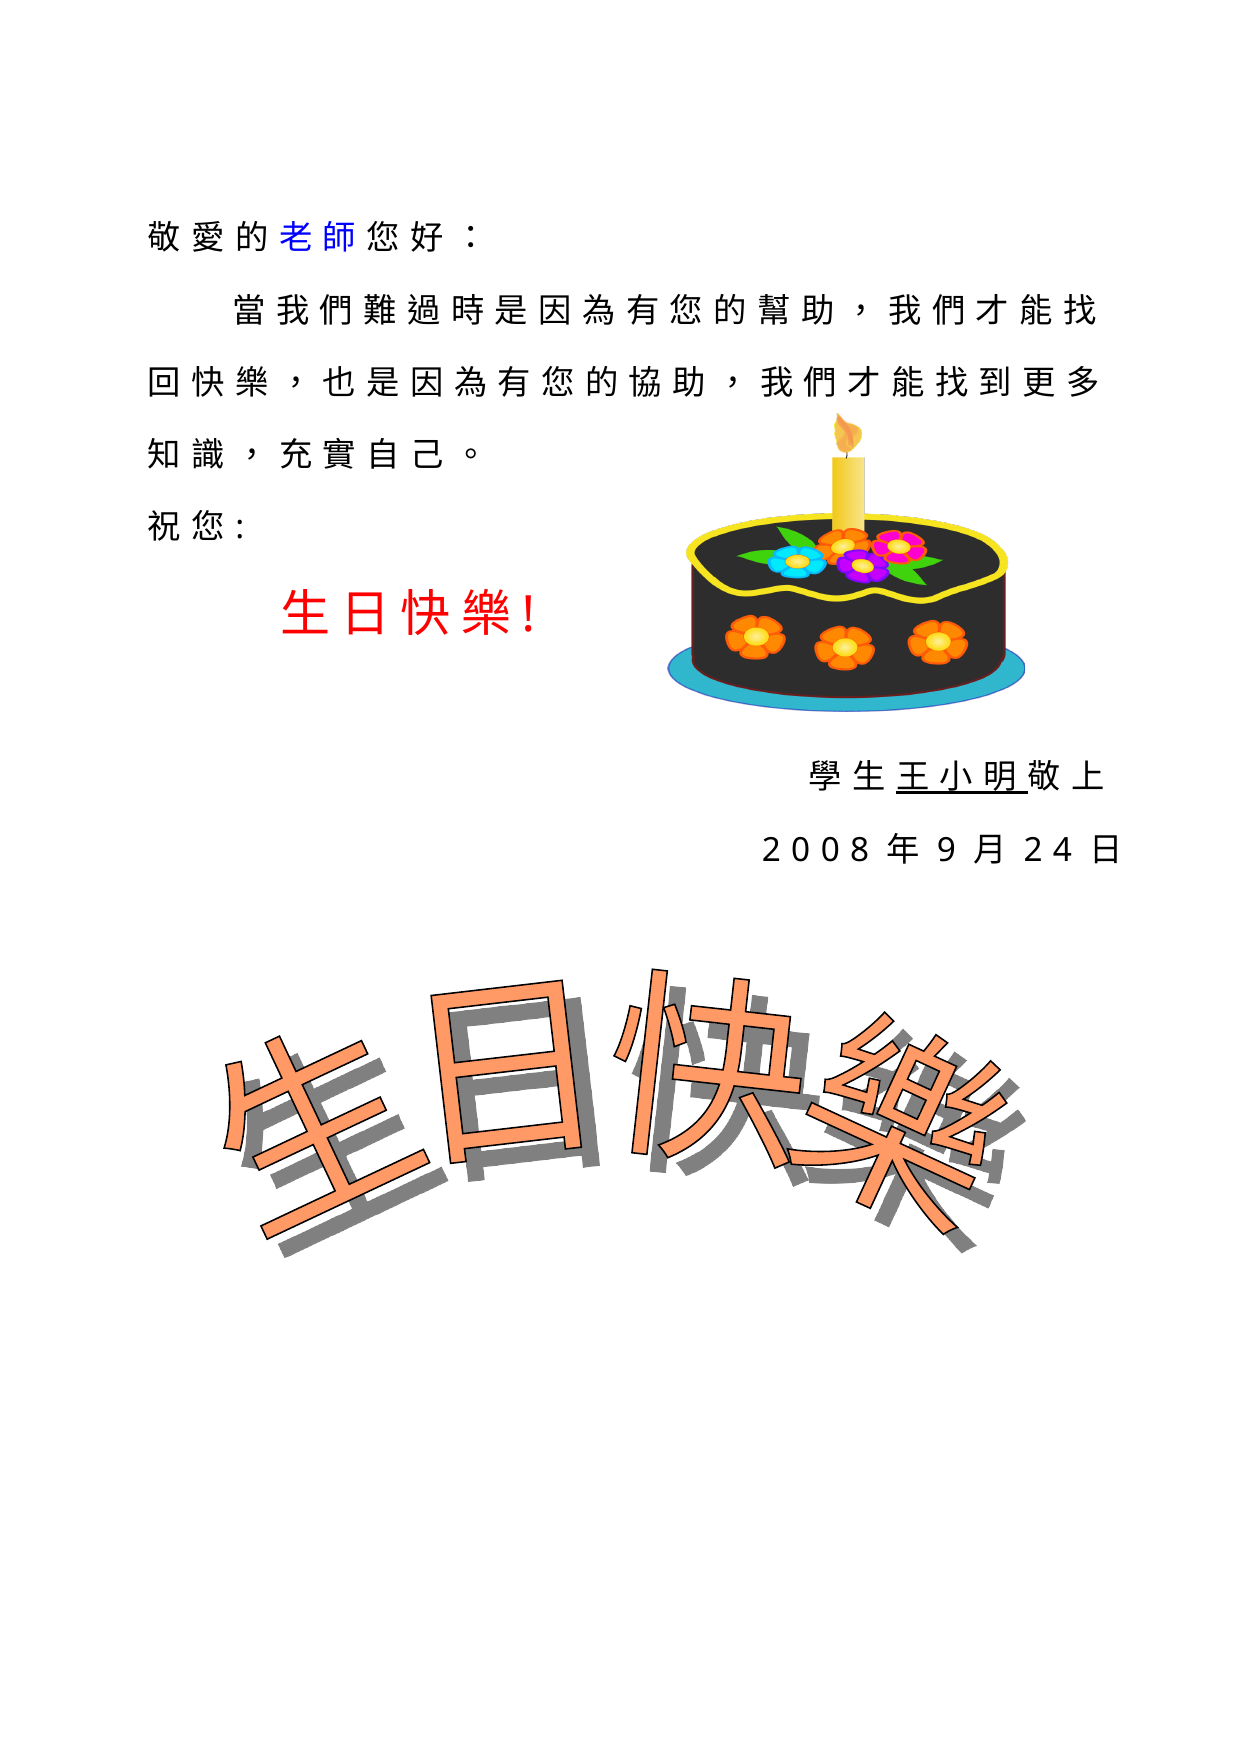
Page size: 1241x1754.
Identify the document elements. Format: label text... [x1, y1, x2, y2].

text [1026, 500, 1122, 549]
text 2008年9月24日 [148, 822, 1122, 871]
text 當我們難過時是因為有您的幫助，我們才能找回快樂，也是因為有您的協助，我們才能找到更多知識，充實自己。 [148, 283, 1122, 476]
picture [667, 410, 1026, 712]
text [1026, 573, 1122, 646]
text 祝您: [148, 500, 667, 549]
text 生日快樂! [148, 573, 667, 646]
text 敬愛的老師您好： [148, 211, 1122, 259]
text 學生王小明敬上 [148, 750, 1122, 798]
